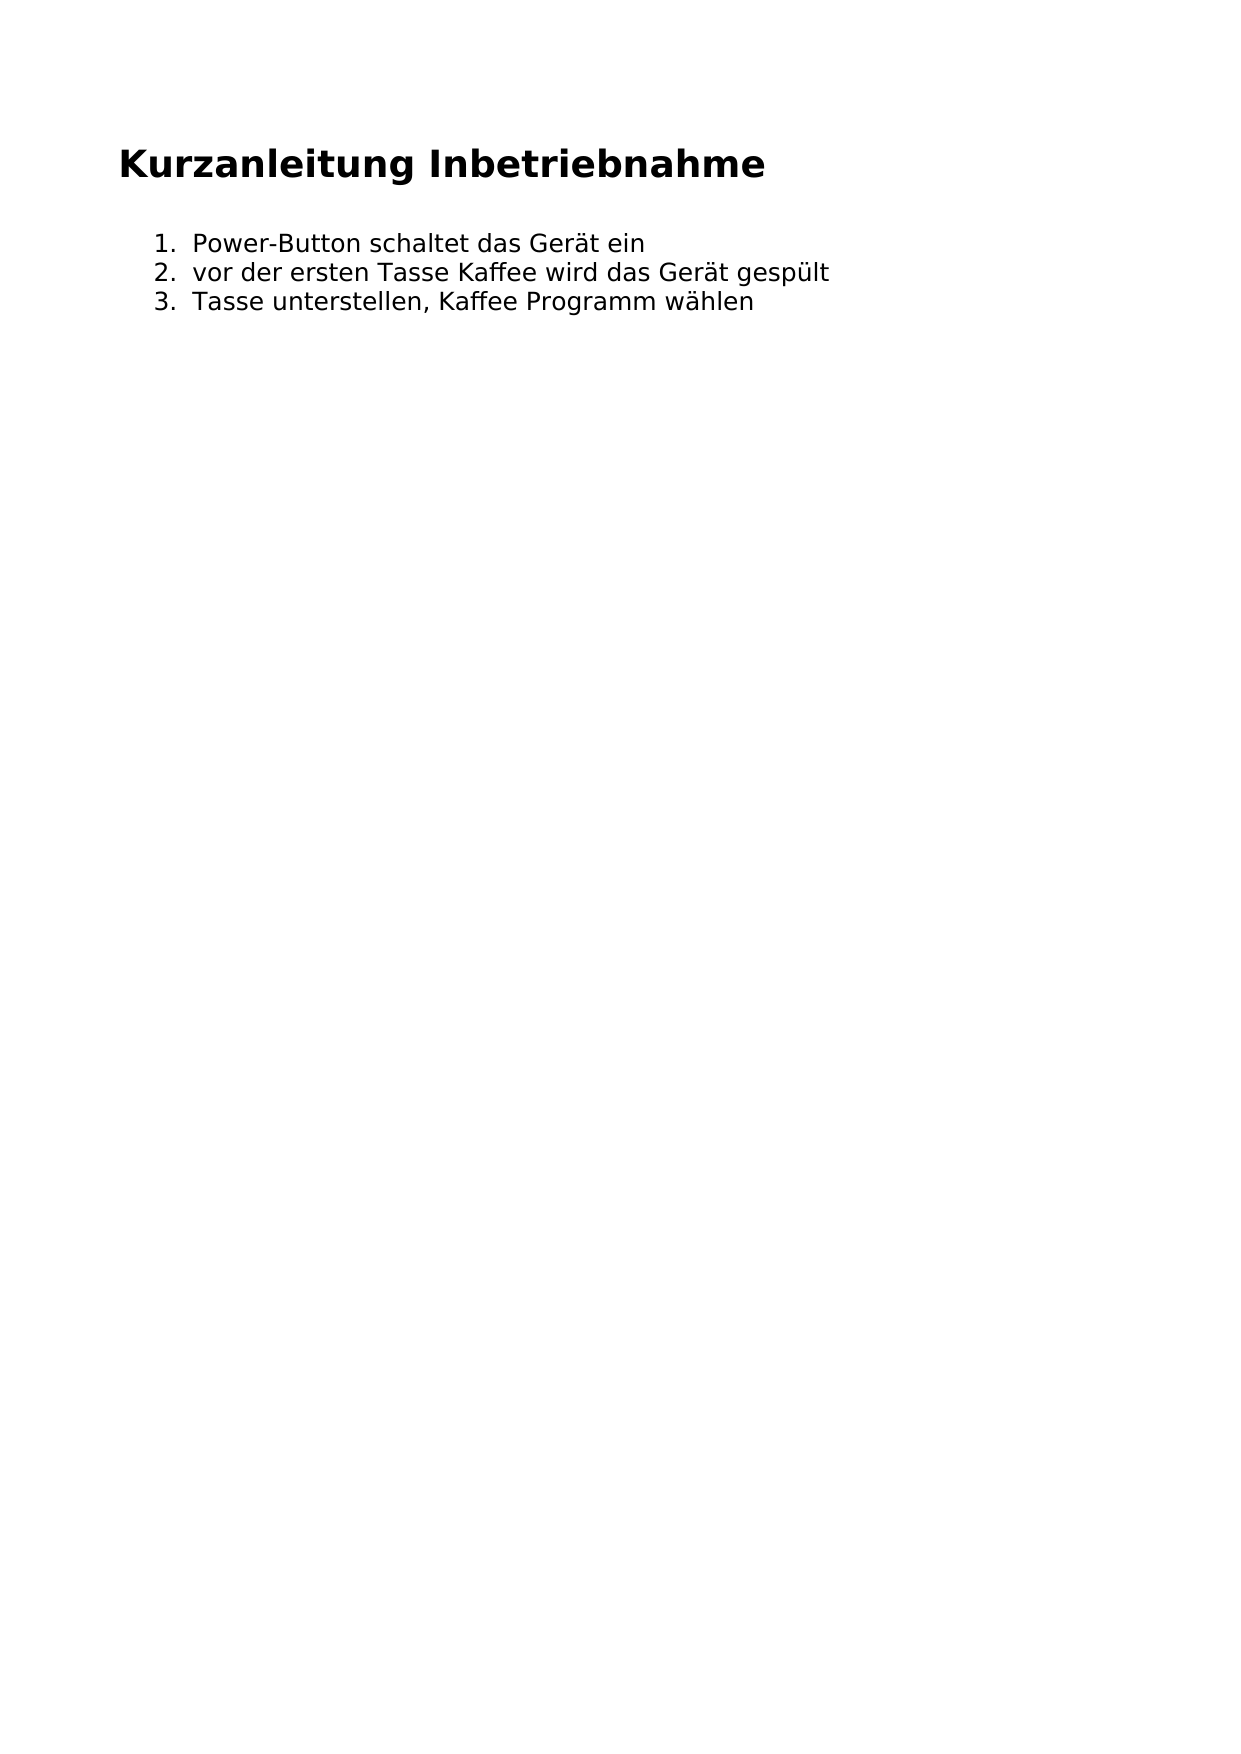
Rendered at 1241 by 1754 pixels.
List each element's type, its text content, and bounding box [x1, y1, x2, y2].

list Tasse unterstellen, Kaffee Programm wählen [177, 287, 1122, 316]
list vor der ersten Tasse Kaffee wird das Gerät gespült [177, 258, 1122, 287]
subtitle Kurzanleitung Inbetriebnahme [118, 143, 1122, 187]
list Power-Button schaltet das Gerät ein [177, 229, 1122, 258]
